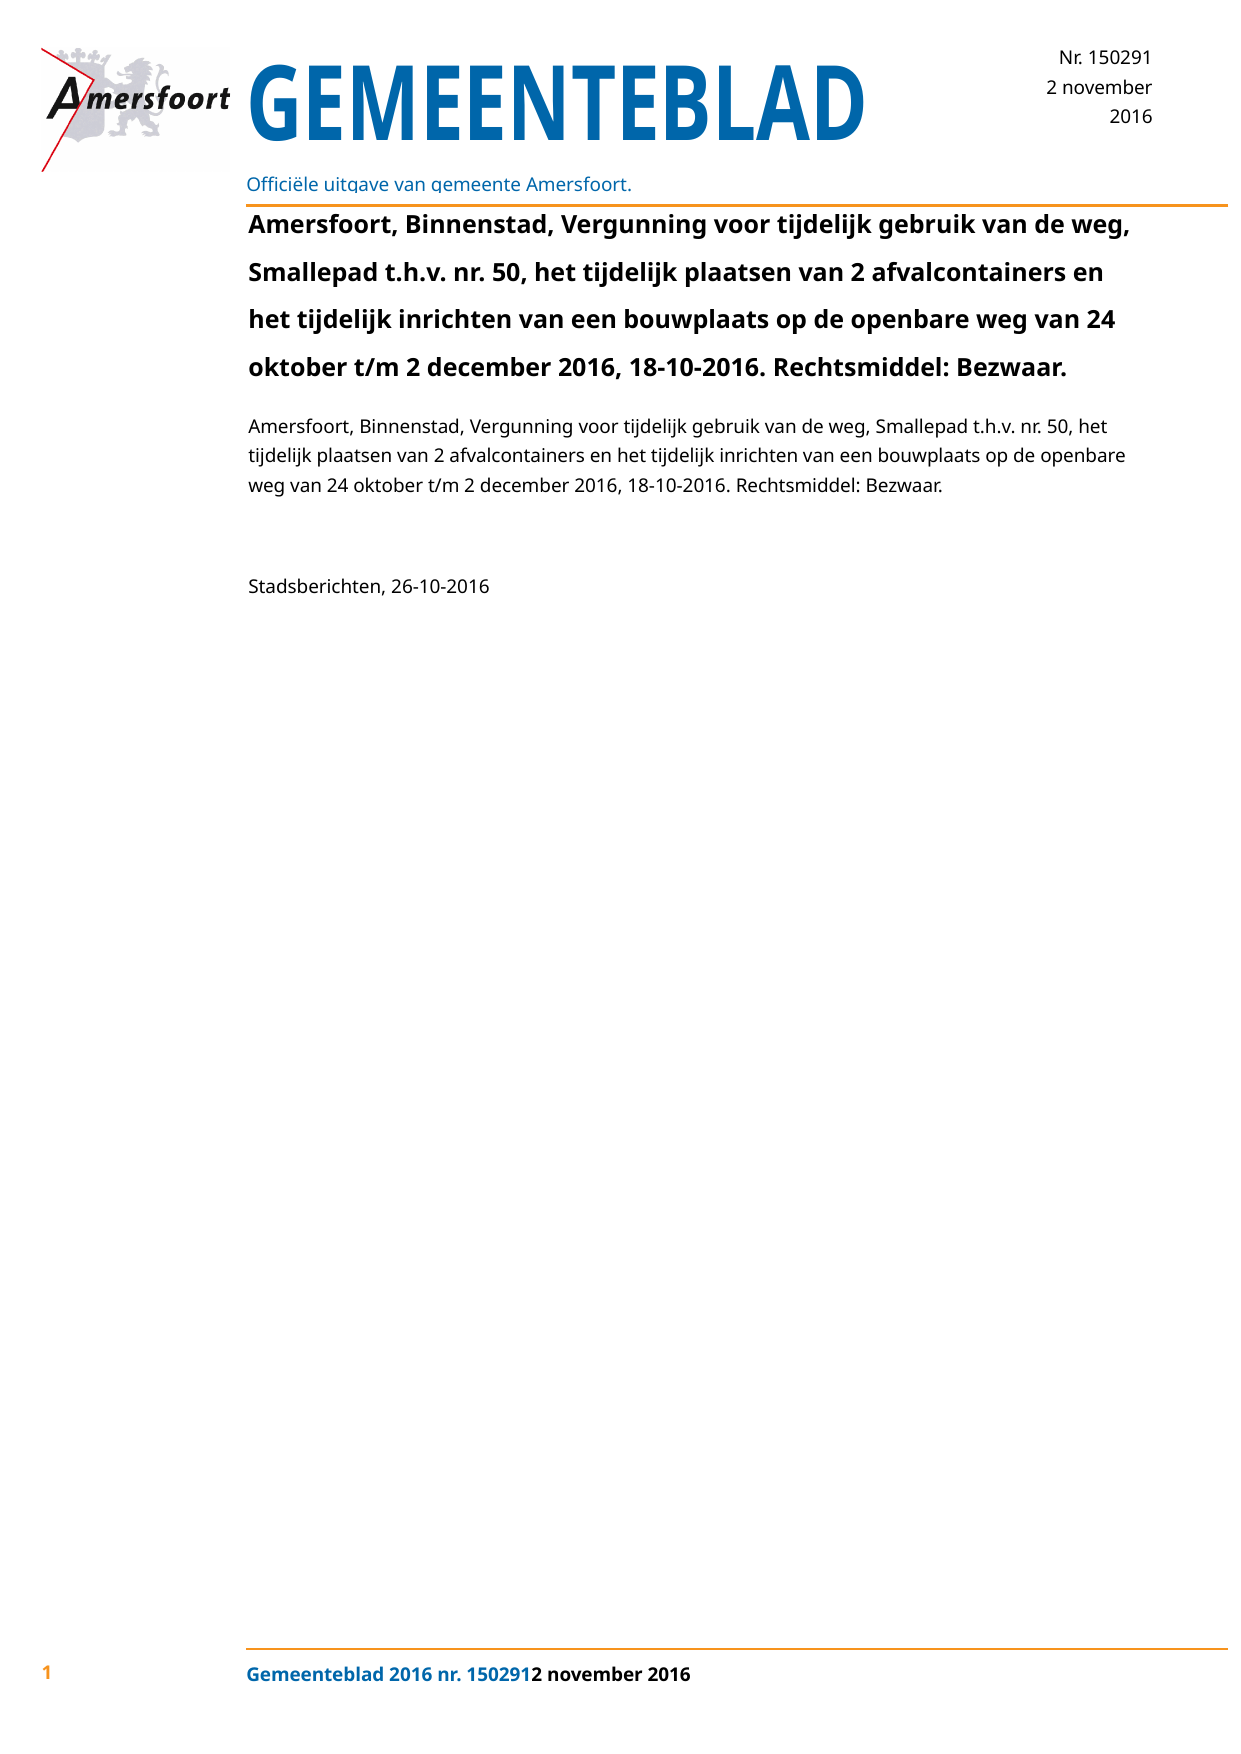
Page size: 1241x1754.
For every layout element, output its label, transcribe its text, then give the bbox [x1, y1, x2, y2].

picture [41, 47, 231, 172]
text Amersfoort, Binnenstad, Vergunning voor tijdelijk gebruik van de weg, Smallepad t.h.v. nr. 50, het tijdelijk plaatsen van 2 afvalcontainers en het tijdelijk inrichten van een bouwplaats op de openbare weg van 24 oktober t/m 2 december 2016, 18-10-2016. Rechtsmiddel: Bezwaar. [248, 207, 1152, 384]
text Stadsberichten, 26-10-2016 [248, 573, 1152, 599]
text Amersfoort, Binnenstad, Vergunning voor tijdelijk gebruik van de weg, Smallepad t.h.v. nr. 50, het tijdelijk plaatsen van 2 afvalcontainers en het tijdelijk inrichten van een bouwplaats op de openbare weg van 24 oktober t/m 2 december 2016, 18-10-2016. Rechtsmiddel: Bezwaar. [248, 413, 1152, 498]
